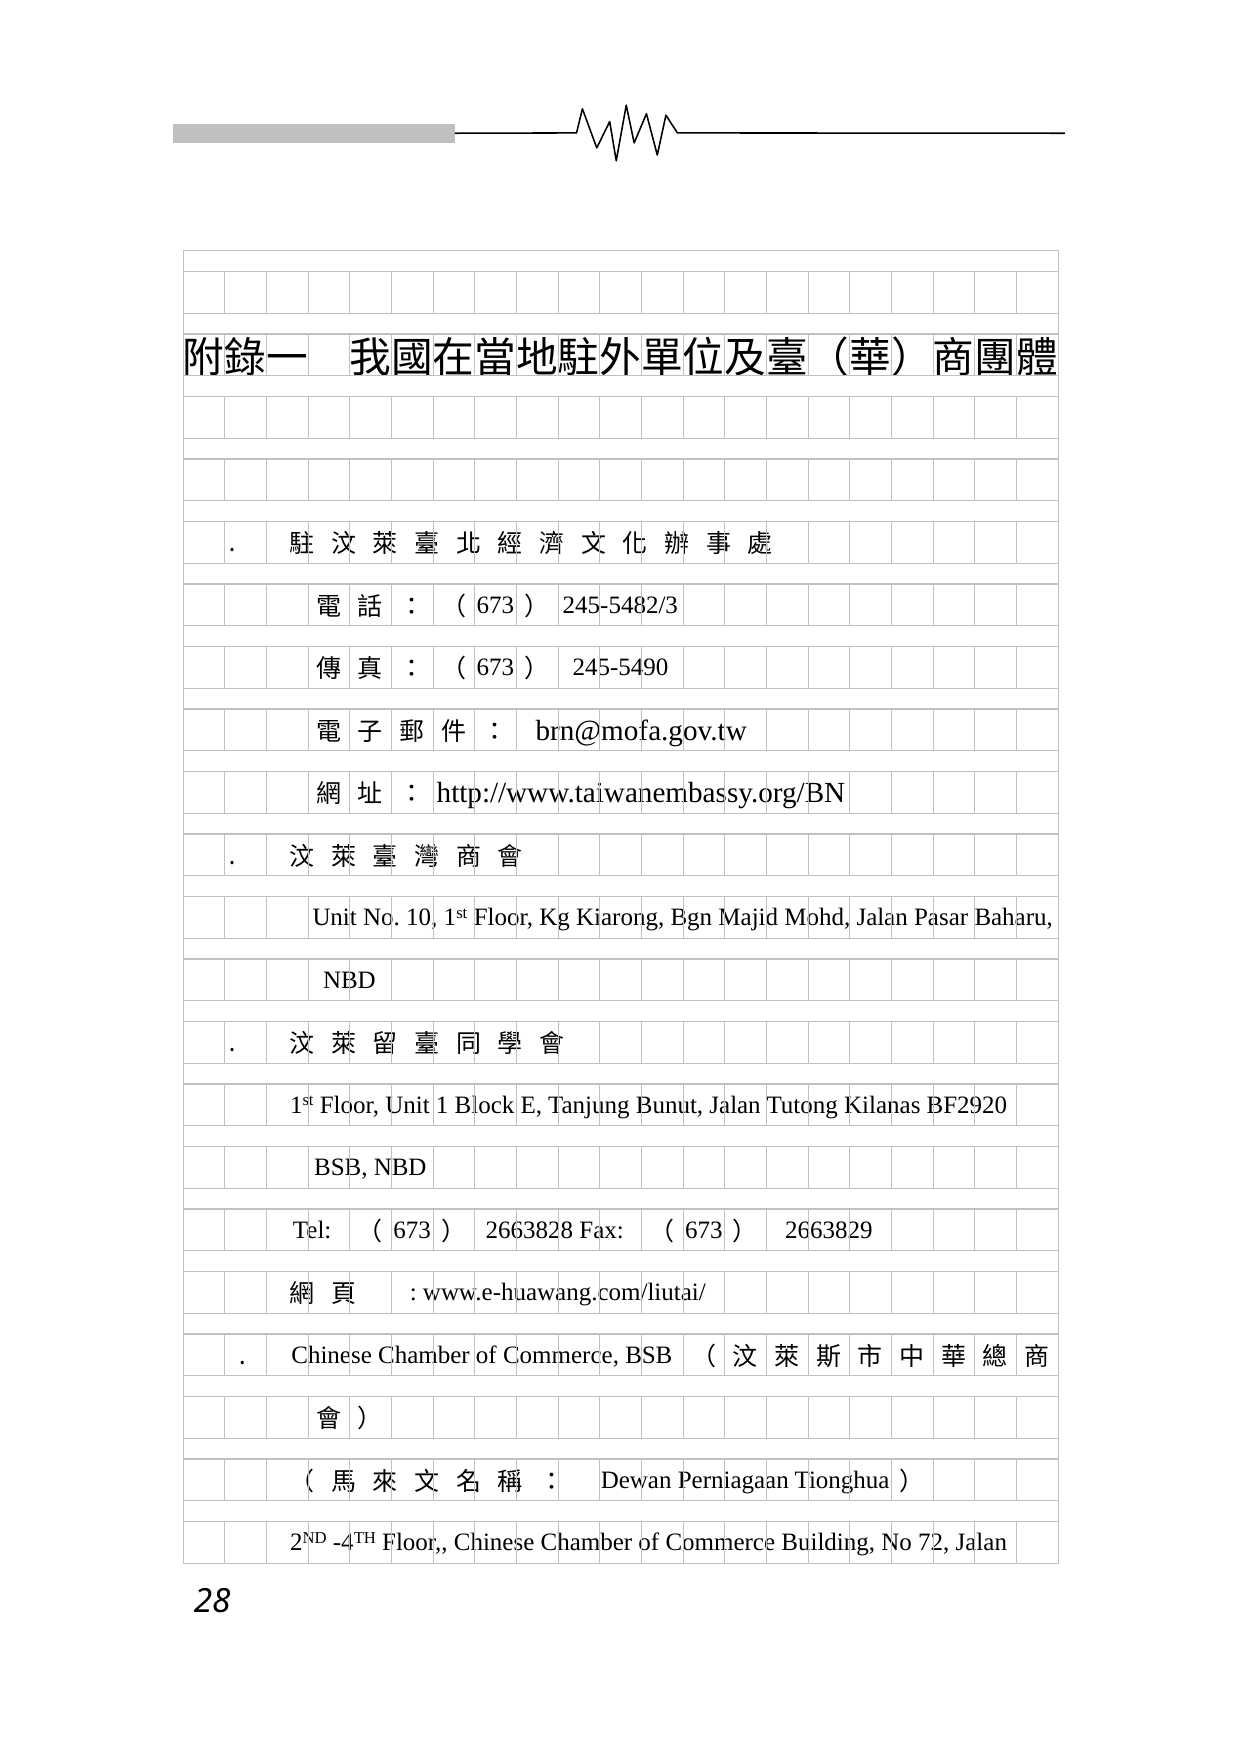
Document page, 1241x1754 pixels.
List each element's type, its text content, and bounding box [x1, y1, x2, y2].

text 網頁: www.e-huawang.com/liutai/ [207, 1272, 224, 1313]
text 1st Floor, Unit 1 Block E, Tanjung Bunut, Jalan Tutong Kilanas BF2920 BSB, NBD [684, 1147, 724, 1188]
text 1st Floor, Unit 1 Block E, Tanjung Bunut, Jalan Tutong Kilanas BF2920 BSB, NBD [225, 1147, 266, 1188]
text 1st Floor, Unit 1 Block E, Tanjung Bunut, Jalan Tutong Kilanas BF2920 BSB, NBD [207, 1064, 1058, 1083]
text ․ Chinese Chamber of Commerce, BSB（汶萊斯市中華總商會） [309, 1335, 349, 1375]
text 網頁: www.e-huawang.com/liutai/ [892, 1272, 933, 1313]
text ․ Chinese Chamber of Commerce, BSB（汶萊斯市中華總商會） [475, 1397, 516, 1438]
text ․ Chinese Chamber of Commerce, BSB（汶萊斯市中華總商會） [207, 1376, 1058, 1396]
text ․ 汶萊留臺同學會 [434, 1022, 474, 1063]
text ․ Chinese Chamber of Commerce, BSB（汶萊斯市中華總商會） [975, 1335, 1016, 1375]
text ․ 汶萊留臺同學會 [517, 1022, 558, 1063]
text ․ 汶萊留臺同學會 [725, 1022, 766, 1063]
text 網頁: www.e-huawang.com/liutai/ [475, 1272, 516, 1313]
text Tel: （673）2663828 Fax: （673）2663829 [725, 1210, 766, 1250]
text ․ Chinese Chamber of Commerce, BSB（汶萊斯市中華總商會） [517, 1397, 558, 1438]
text ․ 汶萊臺灣商會 Unit No. 10, 1st Floor, Kg Kiarong, Bgn Majid Mohd, Jalan Pasar Baharu, NBD [600, 897, 641, 938]
text 附錄一 我國在當地駐外單位及臺（華）商團體 [600, 335, 641, 375]
text Tel: （673）2663828 Fax: （673）2663829 [1017, 1210, 1058, 1250]
text Tel: （673）2663828 Fax: （673）2663829 [934, 1210, 974, 1250]
text ․ 駐汶萊臺北經濟文化辦事處 電話：（673）245-5482/3 傳真：（673）245-5490 電子郵件：brn@mofa.gov.tw 網址：http://www.taiwanembassy.org/BN [207, 501, 1058, 521]
text ․ 汶萊臺灣商會 Unit No. 10, 1st Floor, Kg Kiarong, Bgn Majid Mohd, Jalan Pasar Baharu, NBD [207, 939, 1058, 958]
text ․ 汶萊臺灣商會 Unit No. 10, 1st Floor, Kg Kiarong, Bgn Majid Mohd, Jalan Pasar Baharu, NBD [267, 897, 308, 938]
text （馬來文名稱：Dewan Perniagaan Tionghua） [559, 1460, 599, 1500]
text 附錄一 我國在當地駐外單位及臺（華）商團體 [184, 314, 1058, 333]
text Tel: （673）2663828 Fax: （673）2663829 [267, 1210, 308, 1250]
text ․ 駐汶萊臺北經濟文化辦事處 電話：（673）245-5482/3 傳真：（673）245-5490 電子郵件：brn@mofa.gov.tw 網址：http://www.taiwanembassy.org/BN [207, 751, 1058, 771]
text ․ Chinese Chamber of Commerce, BSB（汶萊斯市中華總商會） [1017, 1397, 1058, 1438]
text （馬來文名稱：Dewan Perniagaan Tionghua） [767, 1460, 808, 1500]
text ․ 汶萊留臺同學會 [207, 1001, 1058, 1021]
text ․ 汶萊留臺同學會 [350, 1022, 391, 1063]
text 附錄一 我國在當地駐外單位及臺（華）商團體 [767, 335, 808, 375]
text 附錄一 我國在當地駐外單位及臺（華）商團體 [362, 352, 381, 375]
text （馬來文名稱：Dewan Perniagaan Tionghua） [475, 1460, 516, 1500]
text ․ 汶萊臺灣商會 Unit No. 10, 1st Floor, Kg Kiarong, Bgn Majid Mohd, Jalan Pasar Baharu, NBD [517, 897, 558, 938]
text 網頁: www.e-huawang.com/liutai/ [207, 1251, 1058, 1271]
text 附錄一 我國在當地駐外單位及臺（華）商團體 [934, 335, 974, 375]
text ․ Chinese Chamber of Commerce, BSB（汶萊斯市中華總商會） [892, 1335, 933, 1375]
text Tel: （673）2663828 Fax: （673）2663829 [392, 1210, 433, 1250]
text 網頁: www.e-huawang.com/liutai/ [767, 1272, 808, 1313]
text 附錄一 我國在當地駐外單位及臺（華）商團體 [309, 335, 349, 375]
text ․ Chinese Chamber of Commerce, BSB（汶萊斯市中華總商會） [809, 1397, 849, 1438]
text 1st Floor, Unit 1 Block E, Tanjung Bunut, Jalan Tutong Kilanas BF2920 BSB, NBD [309, 1085, 349, 1125]
text 1st Floor, Unit 1 Block E, Tanjung Bunut, Jalan Tutong Kilanas BF2920 BSB, NBD [600, 1085, 641, 1125]
text ․ Chinese Chamber of Commerce, BSB（汶萊斯市中華總商會） [600, 1335, 641, 1375]
text ․ Chinese Chamber of Commerce, BSB（汶萊斯市中華總商會） [309, 1397, 349, 1438]
text ․ 駐汶萊臺北經濟文化辦事處 電話：（673）245-5482/3 傳真：（673）245-5490 電子郵件：brn@mofa.gov.tw 網址：http://www.taiwanembassy.org/BN [207, 626, 1058, 646]
text 附錄一 我國在當地駐外單位及臺（華）商團體 [1017, 335, 1058, 375]
text （馬來文名稱：Dewan Perniagaan Tionghua） [684, 1460, 724, 1500]
text ․ 汶萊臺灣商會 Unit No. 10, 1st Floor, Kg Kiarong, Bgn Majid Mohd, Jalan Pasar Baharu, NBD [1017, 897, 1058, 938]
text ․ Chinese Chamber of Commerce, BSB（汶萊斯市中華總商會） [434, 1335, 474, 1375]
text （馬來文名稱：Dewan Perniagaan Tionghua） [434, 1460, 474, 1500]
text 網頁: www.e-huawang.com/liutai/ [267, 1272, 308, 1313]
text 1st Floor, Unit 1 Block E, Tanjung Bunut, Jalan Tutong Kilanas BF2920 BSB, NBD [934, 1085, 974, 1125]
text ․ Chinese Chamber of Commerce, BSB（汶萊斯市中華總商會） [642, 1397, 683, 1438]
text 1st Floor, Unit 1 Block E, Tanjung Bunut, Jalan Tutong Kilanas BF2920 BSB, NBD [850, 1147, 891, 1188]
text ․ Chinese Chamber of Commerce, BSB（汶萊斯市中華總商會） [684, 1335, 724, 1375]
text Tel: （673）2663828 Fax: （673）2663829 [475, 1210, 516, 1250]
text 1st Floor, Unit 1 Block E, Tanjung Bunut, Jalan Tutong Kilanas BF2920 BSB, NBD [434, 1147, 474, 1188]
text 附錄一 我國在當地駐外單位及臺（華）商團體 [392, 335, 433, 375]
text ․ 汶萊臺灣商會 Unit No. 10, 1st Floor, Kg Kiarong, Bgn Majid Mohd, Jalan Pasar Baharu, NBD [725, 897, 766, 938]
text ․ 汶萊留臺同學會 [809, 1022, 849, 1063]
text （馬來文名稱：Dewan Perniagaan Tionghua） [892, 1460, 933, 1500]
text （馬來文名稱：Dewan Perniagaan Tionghua） [809, 1460, 849, 1500]
text ․ Chinese Chamber of Commerce, BSB（汶萊斯市中華總商會） [517, 1335, 558, 1375]
text ․ Chinese Chamber of Commerce, BSB（汶萊斯市中華總商會） [225, 1397, 266, 1438]
text Tel: （673）2663828 Fax: （673）2663829 [892, 1210, 933, 1250]
text 1st Floor, Unit 1 Block E, Tanjung Bunut, Jalan Tutong Kilanas BF2920 BSB, NBD [559, 1147, 599, 1188]
text ․ 汶萊留臺同學會 [892, 1022, 933, 1063]
text 1st Floor, Unit 1 Block E, Tanjung Bunut, Jalan Tutong Kilanas BF2920 BSB, NBD [975, 1147, 1016, 1188]
text （馬來文名稱：Dewan Perniagaan Tionghua） [975, 1460, 1016, 1500]
text 附錄一 我國在當地駐外單位及臺（華）商團體 [850, 335, 891, 375]
text （馬來文名稱：Dewan Perniagaan Tionghua） [1017, 1460, 1058, 1500]
text ․ Chinese Chamber of Commerce, BSB（汶萊斯市中華總商會） [267, 1335, 308, 1375]
text 網頁: www.e-huawang.com/liutai/ [642, 1272, 683, 1313]
text 1st Floor, Unit 1 Block E, Tanjung Bunut, Jalan Tutong Kilanas BF2920 BSB, NBD [684, 1085, 724, 1125]
text 附錄一 我國在當地駐外單位及臺（華）商團體 [434, 335, 474, 375]
text ․ 汶萊臺灣商會 Unit No. 10, 1st Floor, Kg Kiarong, Bgn Majid Mohd, Jalan Pasar Baharu, NBD [392, 897, 433, 938]
text 附錄一 我國在當地駐外單位及臺（華）商團體 [975, 335, 1016, 375]
text Tel: （673）2663828 Fax: （673）2663829 [434, 1210, 474, 1250]
text 2ND -4TH Floor,, Chinese Chamber of Commerce Building, No 72, Jalan Roberts, BSB, BS8711 P O Box: 281, Bandar Seri Begawan, Negara Brunei Darussalam. [207, 1501, 1058, 1521]
text ․ 汶萊留臺同學會 [392, 1022, 433, 1063]
text ․ 汶萊臺灣商會 Unit No. 10, 1st Floor, Kg Kiarong, Bgn Majid Mohd, Jalan Pasar Baharu, NBD [475, 897, 516, 938]
text ․ Chinese Chamber of Commerce, BSB（汶萊斯市中華總商會） [642, 1335, 683, 1375]
text ․ 汶萊留臺同學會 [850, 1022, 891, 1063]
text 網頁: www.e-huawang.com/liutai/ [934, 1272, 974, 1313]
text （馬來文名稱：Dewan Perniagaan Tionghua） [642, 1460, 683, 1500]
text 網頁: www.e-huawang.com/liutai/ [809, 1272, 849, 1313]
text ․ Chinese Chamber of Commerce, BSB（汶萊斯市中華總商會） [267, 1397, 308, 1438]
text ․ Chinese Chamber of Commerce, BSB（汶萊斯市中華總商會） [350, 1397, 391, 1438]
text ․ Chinese Chamber of Commerce, BSB（汶萊斯市中華總商會） [725, 1397, 766, 1438]
text Tel: （673）2663828 Fax: （673）2663829 [517, 1210, 558, 1250]
text 附錄一 我國在當地駐外單位及臺（華）商團體 [397, 342, 426, 371]
text ․ Chinese Chamber of Commerce, BSB（汶萊斯市中華總商會） [934, 1335, 974, 1375]
text ․ 汶萊留臺同學會 [684, 1022, 724, 1063]
text ․ Chinese Chamber of Commerce, BSB（汶萊斯市中華總商會） [559, 1335, 599, 1375]
text 附錄一 我國在當地駐外單位及臺（華）商團體 [350, 335, 391, 375]
text 網頁: www.e-huawang.com/liutai/ [975, 1272, 1016, 1313]
text ․ Chinese Chamber of Commerce, BSB（汶萊斯市中華總商會） [934, 1397, 974, 1438]
text ․ Chinese Chamber of Commerce, BSB（汶萊斯市中華總商會） [392, 1335, 433, 1375]
text 1st Floor, Unit 1 Block E, Tanjung Bunut, Jalan Tutong Kilanas BF2920 BSB, NBD [350, 1147, 391, 1188]
text 1st Floor, Unit 1 Block E, Tanjung Bunut, Jalan Tutong Kilanas BF2920 BSB, NBD [267, 1147, 308, 1188]
text ․ 汶萊留臺同學會 [475, 1022, 516, 1063]
text 1st Floor, Unit 1 Block E, Tanjung Bunut, Jalan Tutong Kilanas BF2920 BSB, NBD [975, 1085, 1016, 1125]
text 附錄一 我國在當地駐外單位及臺（華）商團體 [981, 341, 1009, 371]
text 網頁: www.e-huawang.com/liutai/ [600, 1272, 641, 1313]
text （馬來文名稱：Dewan Perniagaan Tionghua） [392, 1460, 433, 1500]
text （馬來文名稱：Dewan Perniagaan Tionghua） [267, 1460, 308, 1500]
text ․ Chinese Chamber of Commerce, BSB（汶萊斯市中華總商會） [809, 1335, 849, 1375]
text 附錄一 我國在當地駐外單位及臺（華）商團體 [809, 335, 849, 375]
text 1st Floor, Unit 1 Block E, Tanjung Bunut, Jalan Tutong Kilanas BF2920 BSB, NBD [725, 1085, 766, 1125]
text ․ Chinese Chamber of Commerce, BSB（汶萊斯市中華總商會） [350, 1335, 391, 1375]
text 附錄一 我國在當地駐外單位及臺（華）商團體 [940, 353, 966, 375]
text 網頁: www.e-huawang.com/liutai/ [850, 1272, 891, 1313]
text ․ 汶萊臺灣商會 Unit No. 10, 1st Floor, Kg Kiarong, Bgn Majid Mohd, Jalan Pasar Baharu, NBD [767, 897, 808, 938]
text ․ 汶萊留臺同學會 [225, 1022, 266, 1063]
text （馬來文名稱：Dewan Perniagaan Tionghua） [350, 1460, 391, 1500]
text ․ Chinese Chamber of Commerce, BSB（汶萊斯市中華總商會） [1017, 1335, 1058, 1375]
text ․ 汶萊留臺同學會 [1017, 1022, 1058, 1063]
text （馬來文名稱：Dewan Perniagaan Tionghua） [309, 1460, 349, 1500]
text （馬來文名稱：Dewan Perniagaan Tionghua） [725, 1460, 766, 1500]
text （馬來文名稱：Dewan Perniagaan Tionghua） [225, 1460, 266, 1500]
text 附錄一 我國在當地駐外單位及臺（華）商團體 [559, 335, 599, 375]
text Tel: （673）2663828 Fax: （673）2663829 [600, 1210, 641, 1250]
text ․ 汶萊臺灣商會 Unit No. 10, 1st Floor, Kg Kiarong, Bgn Majid Mohd, Jalan Pasar Baharu, NBD [642, 897, 683, 938]
text ․ 汶萊臺灣商會 Unit No. 10, 1st Floor, Kg Kiarong, Bgn Majid Mohd, Jalan Pasar Baharu, NBD [207, 814, 1058, 833]
text （馬來文名稱：Dewan Perniagaan Tionghua） [850, 1460, 891, 1500]
text 1st Floor, Unit 1 Block E, Tanjung Bunut, Jalan Tutong Kilanas BF2920 BSB, NBD [350, 1085, 391, 1125]
text 1st Floor, Unit 1 Block E, Tanjung Bunut, Jalan Tutong Kilanas BF2920 BSB, NBD [642, 1085, 683, 1125]
text （馬來文名稱：Dewan Perniagaan Tionghua） [517, 1460, 558, 1500]
text 附錄一 我國在當地駐外單位及臺（華）商團體 [642, 335, 683, 375]
text Tel: （673）2663828 Fax: （673）2663829 [767, 1210, 808, 1250]
text 附錄一 我國在當地駐外單位及臺（華）商團體 [892, 335, 933, 375]
text 1st Floor, Unit 1 Block E, Tanjung Bunut, Jalan Tutong Kilanas BF2920 BSB, NBD [207, 1126, 1058, 1146]
text 1st Floor, Unit 1 Block E, Tanjung Bunut, Jalan Tutong Kilanas BF2920 BSB, NBD [267, 1085, 308, 1125]
text ․ 汶萊留臺同學會 [309, 1022, 349, 1063]
text 附錄一 我國在當地駐外單位及臺（華）商團體 [267, 335, 308, 375]
text ․ Chinese Chamber of Commerce, BSB（汶萊斯市中華總商會） [434, 1397, 474, 1438]
text ․ Chinese Chamber of Commerce, BSB（汶萊斯市中華總商會） [475, 1335, 516, 1375]
text 1st Floor, Unit 1 Block E, Tanjung Bunut, Jalan Tutong Kilanas BF2920 BSB, NBD [475, 1085, 516, 1125]
text ․ Chinese Chamber of Commerce, BSB（汶萊斯市中華總商會） [767, 1397, 808, 1438]
text ․ Chinese Chamber of Commerce, BSB（汶萊斯市中華總商會） [559, 1397, 599, 1438]
text 1st Floor, Unit 1 Block E, Tanjung Bunut, Jalan Tutong Kilanas BF2920 BSB, NBD [392, 1147, 433, 1188]
text 1st Floor, Unit 1 Block E, Tanjung Bunut, Jalan Tutong Kilanas BF2920 BSB, NBD [309, 1147, 349, 1188]
text （馬來文名稱：Dewan Perniagaan Tionghua） [934, 1460, 974, 1500]
text ․ 駐汶萊臺北經濟文化辦事處 電話：（673）245-5482/3 傳真：（673）245-5490 電子郵件：brn@mofa.gov.tw 網址：http://www.taiwanembassy.org/BN [207, 564, 1058, 583]
text 1st Floor, Unit 1 Block E, Tanjung Bunut, Jalan Tutong Kilanas BF2920 BSB, NBD [642, 1147, 683, 1188]
text ․ Chinese Chamber of Commerce, BSB（汶萊斯市中華總商會） [225, 1335, 266, 1375]
text 1st Floor, Unit 1 Block E, Tanjung Bunut, Jalan Tutong Kilanas BF2920 BSB, NBD [892, 1147, 933, 1188]
text 附錄一 我國在當地駐外單位及臺（華）商團體 [225, 335, 266, 375]
text Tel: （673）2663828 Fax: （673）2663829 [684, 1210, 724, 1250]
text 1st Floor, Unit 1 Block E, Tanjung Bunut, Jalan Tutong Kilanas BF2920 BSB, NBD [1017, 1147, 1058, 1188]
text ․ Chinese Chamber of Commerce, BSB（汶萊斯市中華總商會） [725, 1335, 766, 1375]
text 1st Floor, Unit 1 Block E, Tanjung Bunut, Jalan Tutong Kilanas BF2920 BSB, NBD [1017, 1085, 1058, 1125]
text 網頁: www.e-huawang.com/liutai/ [684, 1272, 724, 1313]
text （馬來文名稱：Dewan Perniagaan Tionghua） [600, 1460, 641, 1500]
text ․ Chinese Chamber of Commerce, BSB（汶萊斯市中華總商會） [892, 1397, 933, 1438]
text ․ 汶萊留臺同學會 [267, 1022, 308, 1063]
text 1st Floor, Unit 1 Block E, Tanjung Bunut, Jalan Tutong Kilanas BF2920 BSB, NBD [392, 1085, 433, 1125]
text ․ Chinese Chamber of Commerce, BSB（汶萊斯市中華總商會） [850, 1335, 891, 1375]
text 1st Floor, Unit 1 Block E, Tanjung Bunut, Jalan Tutong Kilanas BF2920 BSB, NBD [475, 1147, 516, 1188]
text ․ 汶萊留臺同學會 [642, 1022, 683, 1063]
text ․ Chinese Chamber of Commerce, BSB（汶萊斯市中華總商會） [207, 1314, 1058, 1333]
text 1st Floor, Unit 1 Block E, Tanjung Bunut, Jalan Tutong Kilanas BF2920 BSB, NBD [517, 1085, 558, 1125]
text ․ Chinese Chamber of Commerce, BSB（汶萊斯市中華總商會） [684, 1397, 724, 1438]
text Tel: （673）2663828 Fax: （673）2663829 [975, 1210, 1016, 1250]
text 網頁: www.e-huawang.com/liutai/ [559, 1272, 599, 1313]
text ․ Chinese Chamber of Commerce, BSB（汶萊斯市中華總商會） [767, 1335, 808, 1375]
text 1st Floor, Unit 1 Block E, Tanjung Bunut, Jalan Tutong Kilanas BF2920 BSB, NBD [767, 1147, 808, 1188]
text 1st Floor, Unit 1 Block E, Tanjung Bunut, Jalan Tutong Kilanas BF2920 BSB, NBD [934, 1147, 974, 1188]
text （馬來文名稱：Dewan Perniagaan Tionghua） [207, 1460, 224, 1500]
text 1st Floor, Unit 1 Block E, Tanjung Bunut, Jalan Tutong Kilanas BF2920 BSB, NBD [892, 1085, 933, 1125]
text Tel: （673）2663828 Fax: （673）2663829 [207, 1189, 1058, 1208]
text 網頁: www.e-huawang.com/liutai/ [517, 1272, 558, 1313]
text 網頁: www.e-huawang.com/liutai/ [225, 1272, 266, 1313]
text 附錄一 我國在當地駐外單位及臺（華）商團體 [184, 335, 224, 375]
text 1st Floor, Unit 1 Block E, Tanjung Bunut, Jalan Tutong Kilanas BF2920 BSB, NBD [809, 1085, 849, 1125]
text Tel: （673）2663828 Fax: （673）2663829 [642, 1210, 683, 1250]
text ․ 汶萊留臺同學會 [600, 1022, 641, 1063]
text ․ 汶萊留臺同學會 [934, 1022, 974, 1063]
text ․ Chinese Chamber of Commerce, BSB（汶萊斯市中華總商會） [850, 1397, 891, 1438]
text Tel: （673）2663828 Fax: （673）2663829 [850, 1210, 891, 1250]
text ․ 汶萊臺灣商會 Unit No. 10, 1st Floor, Kg Kiarong, Bgn Majid Mohd, Jalan Pasar Baharu, NBD [892, 897, 933, 938]
text （馬來文名稱：Dewan Perniagaan Tionghua） [207, 1439, 1058, 1458]
text 附錄一 我國在當地駐外單位及臺（華）商團體 [475, 335, 516, 375]
text ․ 汶萊臺灣商會 Unit No. 10, 1st Floor, Kg Kiarong, Bgn Majid Mohd, Jalan Pasar Baharu, NBD [225, 897, 266, 938]
text 1st Floor, Unit 1 Block E, Tanjung Bunut, Jalan Tutong Kilanas BF2920 BSB, NBD [809, 1147, 849, 1188]
text 1st Floor, Unit 1 Block E, Tanjung Bunut, Jalan Tutong Kilanas BF2920 BSB, NBD [850, 1085, 891, 1125]
text Tel: （673）2663828 Fax: （673）2663829 [809, 1210, 849, 1250]
text 附錄一 我國在當地駐外單位及臺（華）商團體 [517, 335, 558, 375]
text 網頁: www.e-huawang.com/liutai/ [350, 1272, 391, 1313]
text 網頁: www.e-huawang.com/liutai/ [725, 1272, 766, 1313]
text 1st Floor, Unit 1 Block E, Tanjung Bunut, Jalan Tutong Kilanas BF2920 BSB, NBD [725, 1147, 766, 1188]
text 網頁: www.e-huawang.com/liutai/ [1017, 1272, 1058, 1313]
text 網頁: www.e-huawang.com/liutai/ [392, 1272, 433, 1313]
text Tel: （673）2663828 Fax: （673）2663829 [225, 1210, 266, 1250]
text ․ 汶萊留臺同學會 [767, 1022, 808, 1063]
text ․ 汶萊臺灣商會 Unit No. 10, 1st Floor, Kg Kiarong, Bgn Majid Mohd, Jalan Pasar Baharu, NBD [850, 897, 891, 938]
text 網頁: www.e-huawang.com/liutai/ [434, 1272, 474, 1313]
text 1st Floor, Unit 1 Block E, Tanjung Bunut, Jalan Tutong Kilanas BF2920 BSB, NBD [767, 1085, 808, 1125]
text 網頁: www.e-huawang.com/liutai/ [309, 1272, 349, 1313]
text ․ Chinese Chamber of Commerce, BSB（汶萊斯市中華總商會） [600, 1397, 641, 1438]
text ․ 汶萊臺灣商會 Unit No. 10, 1st Floor, Kg Kiarong, Bgn Majid Mohd, Jalan Pasar Baharu, NBD [350, 897, 391, 938]
text ․ 汶萊留臺同學會 [559, 1022, 599, 1063]
text 1st Floor, Unit 1 Block E, Tanjung Bunut, Jalan Tutong Kilanas BF2920 BSB, NBD [517, 1147, 558, 1188]
text Tel: （673）2663828 Fax: （673）2663829 [559, 1210, 599, 1250]
text 附錄一 我國在當地駐外單位及臺（華）商團體 [684, 335, 724, 375]
text ․ Chinese Chamber of Commerce, BSB（汶萊斯市中華總商會） [975, 1397, 1016, 1438]
text 1st Floor, Unit 1 Block E, Tanjung Bunut, Jalan Tutong Kilanas BF2920 BSB, NBD [225, 1085, 266, 1125]
text ․ 駐汶萊臺北經濟文化辦事處 電話：（673）245-5482/3 傳真：（673）245-5490 電子郵件：brn@mofa.gov.tw 網址：http://www.taiwanembassy.org/BN [207, 689, 1058, 708]
text 1st Floor, Unit 1 Block E, Tanjung Bunut, Jalan Tutong Kilanas BF2920 BSB, NBD [434, 1085, 474, 1125]
text Tel: （673）2663828 Fax: （673）2663829 [350, 1210, 391, 1250]
text ․ Chinese Chamber of Commerce, BSB（汶萊斯市中華總商會） [392, 1397, 433, 1438]
text 1st Floor, Unit 1 Block E, Tanjung Bunut, Jalan Tutong Kilanas BF2920 BSB, NBD [600, 1147, 641, 1188]
text ․ 汶萊臺灣商會 Unit No. 10, 1st Floor, Kg Kiarong, Bgn Majid Mohd, Jalan Pasar Baharu, NBD [207, 876, 1058, 896]
text 附錄一 我國在當地駐外單位及臺（華）商團體 [725, 335, 766, 375]
text ․ 汶萊留臺同學會 [975, 1022, 1016, 1063]
text Tel: （673）2663828 Fax: （673）2663829 [309, 1210, 349, 1250]
text 1st Floor, Unit 1 Block E, Tanjung Bunut, Jalan Tutong Kilanas BF2920 BSB, NBD [559, 1085, 599, 1125]
text ․ 汶萊臺灣商會 Unit No. 10, 1st Floor, Kg Kiarong, Bgn Majid Mohd, Jalan Pasar Baharu, NBD [975, 897, 1016, 938]
text ․ 汶萊留臺同學會 [207, 1022, 224, 1063]
